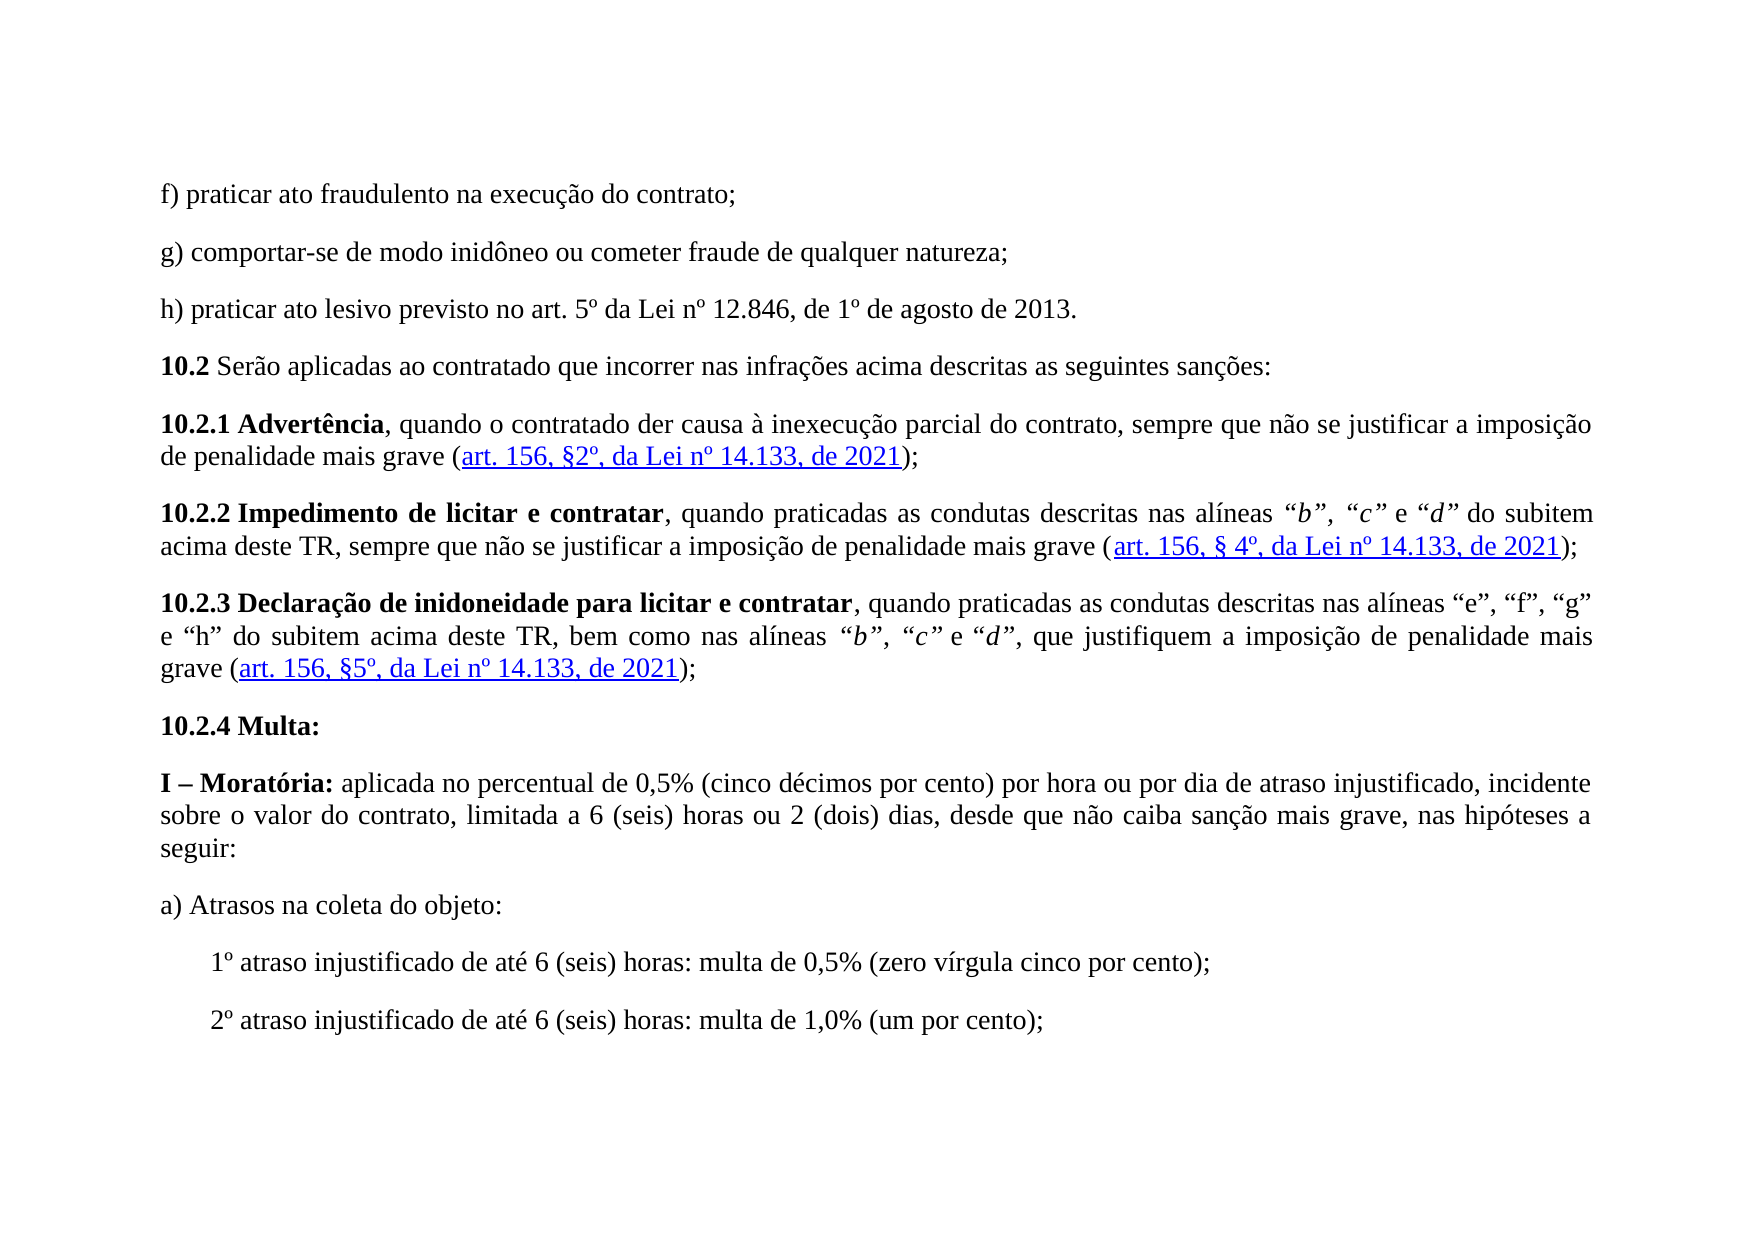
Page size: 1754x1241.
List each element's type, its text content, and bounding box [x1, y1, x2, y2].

text g) comportar-se de modo inidôneo ou cometer fraude de qualquer natureza; [160, 234, 1594, 267]
text 2º atraso injustificado de até 6 (seis) horas: multa de 1,0% (um por cento); [210, 1003, 1594, 1035]
text f) praticar ato fraudulento na execução do contrato; [160, 177, 1594, 209]
text 10.2.1 Advertência, quando o contratado der causa à inexecução parcial do contrato, sempre que não se justificar a imposição de penalidade mais grave (art. 156, §2º, da Lei nº 14.133, de 2021); [160, 407, 1594, 472]
text h) praticar ato lesivo previsto no art. 5º da Lei nº 12.846, de 1º de agosto de 2013. [160, 292, 1594, 324]
text 10.2.3 Declaração de inidoneidade para licitar e contratar, quando praticadas as condutas descritas nas alíneas “e”, “f”, “g” e “h” do subitem acima deste TR, bem como nas alíneas “b”, “c” e “d”, que justifiquem a imposição de penalidade mais grave (art. 156, §5º, da Lei nº 14.133, de 2021); [160, 586, 1594, 683]
text 10.2 Serão aplicadas ao contratado que incorrer nas infrações acima descritas as seguintes sanções: [160, 349, 1594, 382]
text a) Atrasos na coleta do objeto: [160, 888, 1594, 921]
text I – Moratória: aplicada no percentual de 0,5% (cinco décimos por cento) por hora ou por dia de atraso injustificado, incidente sobre o valor do contrato, limitada a 6 (seis) horas ou 2 (dois) dias, desde que não caiba sanção mais grave, nas hipóteses a seguir: [160, 766, 1594, 863]
text 10.2.2 Impedimento de licitar e contratar, quando praticadas as condutas descritas nas alíneas “b”, “c” e “d” do subitem acima deste TR, sempre que não se justificar a imposição de penalidade mais grave (art. 156, § 4º, da Lei nº 14.133, de 2021); [160, 497, 1594, 561]
text 1º atraso injustificado de até 6 (seis) horas: multa de 0,5% (zero vírgula cinco por cento); [210, 946, 1594, 978]
text 10.2.4 Multa: [160, 708, 1594, 741]
